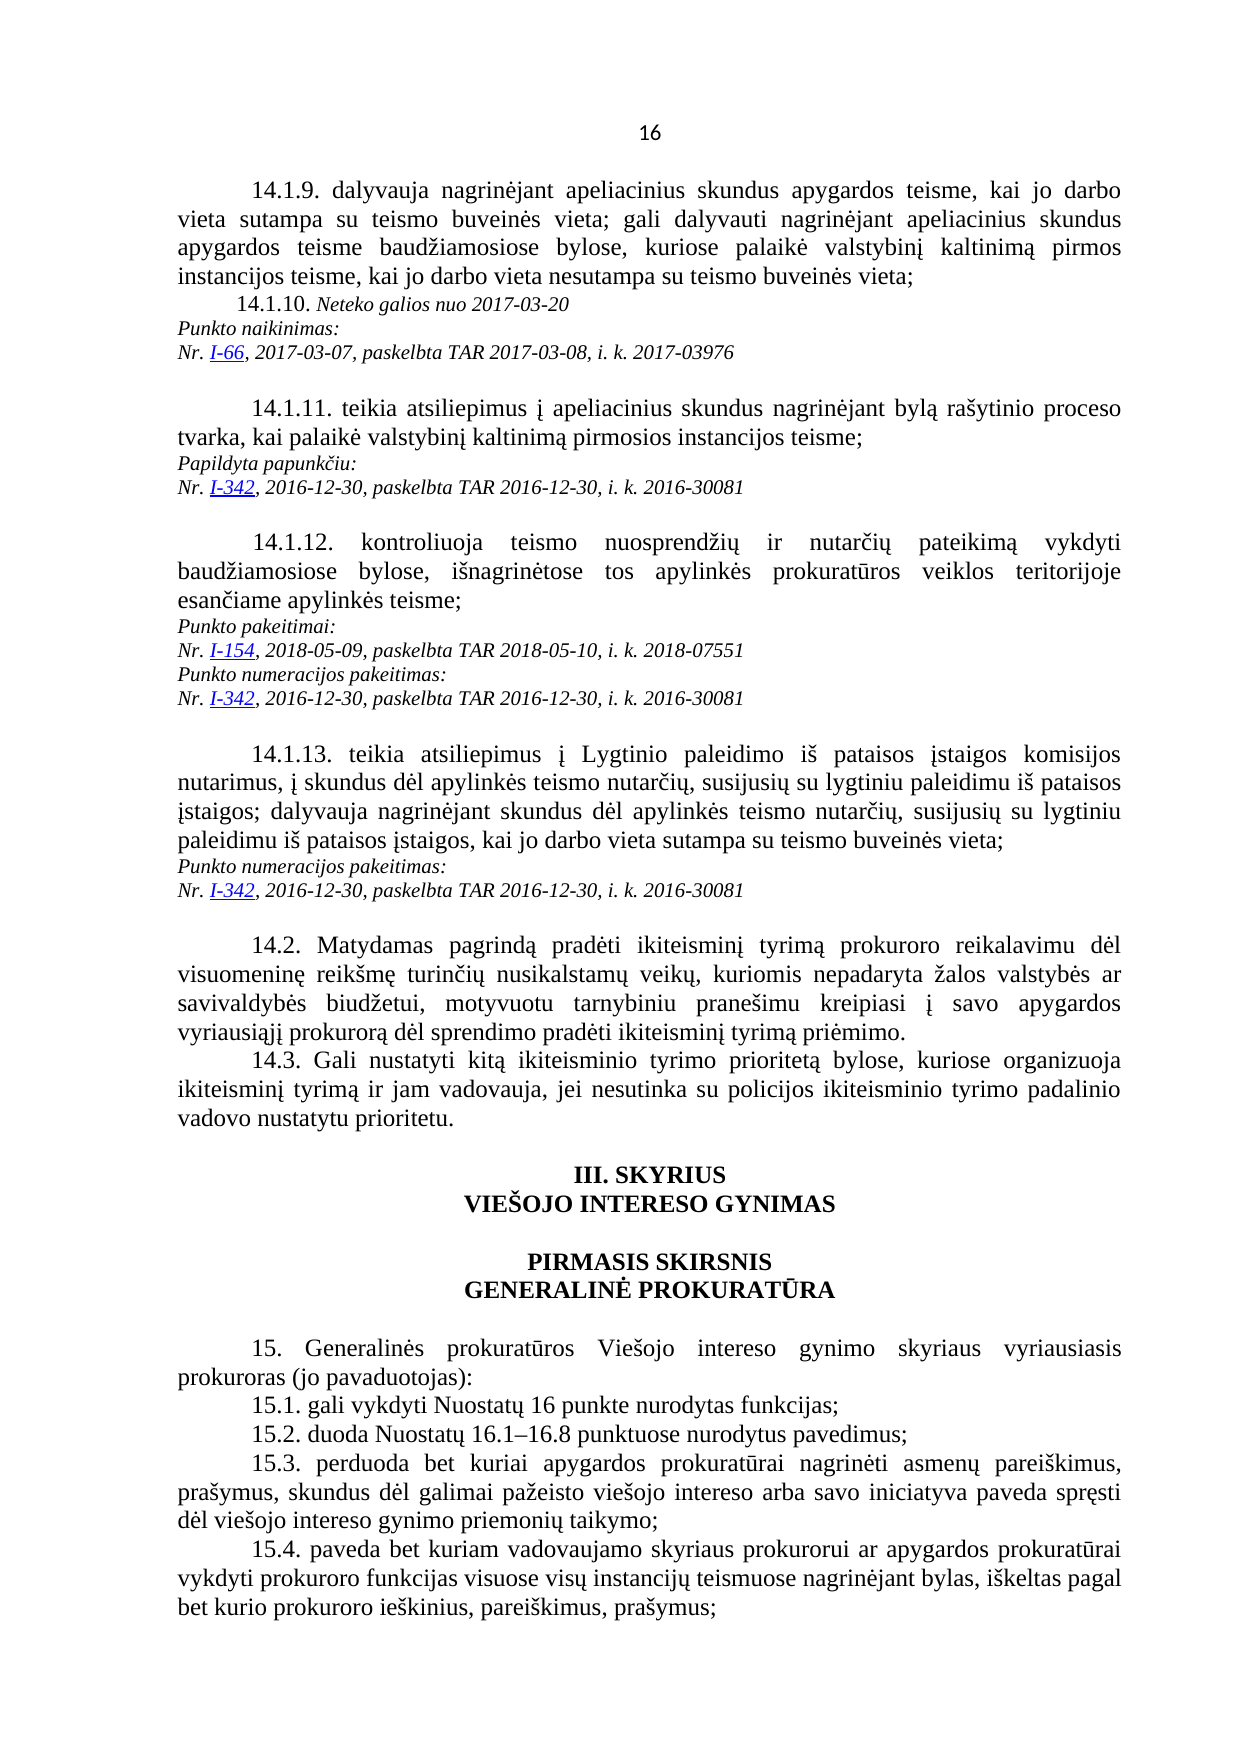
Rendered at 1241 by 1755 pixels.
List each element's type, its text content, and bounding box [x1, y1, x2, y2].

text Papildyta papunkčiu: [177, 451, 1122, 475]
text 14.3. Gali nustatyti kitą ikiteisminio tyrimo prioritetą bylose, kuriose organizuoja ikiteisminį tyrimą ir jam vadovauja, jei nesutinka su policijos ikiteisminio tyrimo padalinio vadovo nustatytu prioritetu. [177, 1046, 1122, 1132]
text Punkto naikinimas: [177, 316, 1122, 340]
text Nr. I-154, 2018-05-09, paskelbta TAR 2018-05-10, i. k. 2018-07551 [177, 638, 1122, 662]
text 14.1.10. Neteko galios nuo 2017-03-20 [177, 290, 1122, 316]
text 14.1.13. teikia atsiliepimus į Lygtinio paleidimo iš pataisos įstaigos komisijos nutarimus, į skundus dėl apylinkės teismo nutarčių, susijusių su lygtiniu paleidimu iš pataisos įstaigos; dalyvauja nagrinėjant skundus dėl apylinkės teismo nutarčių, susijusių su lygtiniu paleidimu iš pataisos įstaigos, kai jo darbo vieta sutampa su teismo buveinės vieta; [177, 739, 1122, 854]
text III. SKYRIUS [177, 1161, 1122, 1189]
text Nr. I-342, 2016-12-30, paskelbta TAR 2016-12-30, i. k. 2016-30081 [177, 686, 1122, 710]
text GENERALINĖ PROKURATŪRA [177, 1276, 1122, 1304]
text 14.1.12. kontroliuoja teismo nuosprendžių ir nutarčių pateikimą vykdyti baudžiamosiose bylose, išnagrinėtose tos apylinkės prokuratūros veiklos teritorijoje esančiame apylinkės teisme; [177, 527, 1122, 614]
text 15.4. paveda bet kuriam vadovaujamo skyriaus prokurorui ar apygardos prokuratūrai vykdyti prokuroro funkcijas visuose visų instancijų teismuose nagrinėjant bylas, iškeltas pagal bet kurio prokuroro ieškinius, pareiškimus, prašymus; [177, 1534, 1122, 1621]
text 14.2. Matydamas pagrindą pradėti ikiteisminį tyrimą prokuroro reikalavimu dėl visuomeninę reikšmę turinčių nusikalstamų veikų, kuriomis nepadaryta žalos valstybės ar savivaldybės biudžetui, motyvuotu tarnybiniu pranešimu kreipiasi į savo apygardos vyriausiąjį prokurorą dėl sprendimo pradėti ikiteisminį tyrimą priėmimo. [177, 931, 1122, 1046]
text Nr. I-342, 2016-12-30, paskelbta TAR 2016-12-30, i. k. 2016-30081 [177, 475, 1122, 499]
text 15. Generalinės prokuratūros Viešojo intereso gynimo skyriaus vyriausiasis prokuroras (jo pavaduotojas): [177, 1333, 1122, 1391]
text PIRMASIS SKIRSNIS [177, 1247, 1122, 1276]
text 14.1.9. dalyvauja nagrinėjant apeliacinius skundus apygardos teisme, kai jo darbo vieta sutampa su teismo buveinės vieta; gali dalyvauti nagrinėjant apeliacinius skundus apygardos teisme baudžiamosiose bylose, kuriose palaikė valstybinį kaltinimą pirmos instancijos teisme, kai jo darbo vieta nesutampa su teismo buveinės vieta; [177, 175, 1122, 290]
text Punkto pakeitimai: [177, 614, 1122, 638]
text Nr. I-66, 2017-03-07, paskelbta TAR 2017-03-08, i. k. 2017-03976 [177, 340, 1122, 364]
text 15.3. perduoda bet kuriai apygardos prokuratūrai nagrinėti asmenų pareiškimus, prašymus, skundus dėl galimai pažeisto viešojo intereso arba savo iniciatyva paveda spręsti dėl viešojo intereso gynimo priemonių taikymo; [177, 1448, 1122, 1534]
text 15.1. gali vykdyti Nuostatų 16 punkte nurodytas funkcijas; [177, 1391, 1122, 1419]
text Punkto numeracijos pakeitimas: [177, 854, 1122, 878]
text 14.1.11. teikia atsiliepimus į apeliacinius skundus nagrinėjant bylą rašytinio proceso tvarka, kai palaikė valstybinį kaltinimą pirmosios instancijos teisme; [177, 393, 1122, 451]
text Punkto numeracijos pakeitimas: [177, 662, 1122, 686]
text VIEŠOJO INTERESO GYNIMAS [177, 1189, 1122, 1218]
text Nr. I-342, 2016-12-30, paskelbta TAR 2016-12-30, i. k. 2016-30081 [177, 878, 1122, 902]
text 15.2. duoda Nuostatų 16.1–16.8 punktuose nurodytus pavedimus; [177, 1419, 1122, 1448]
